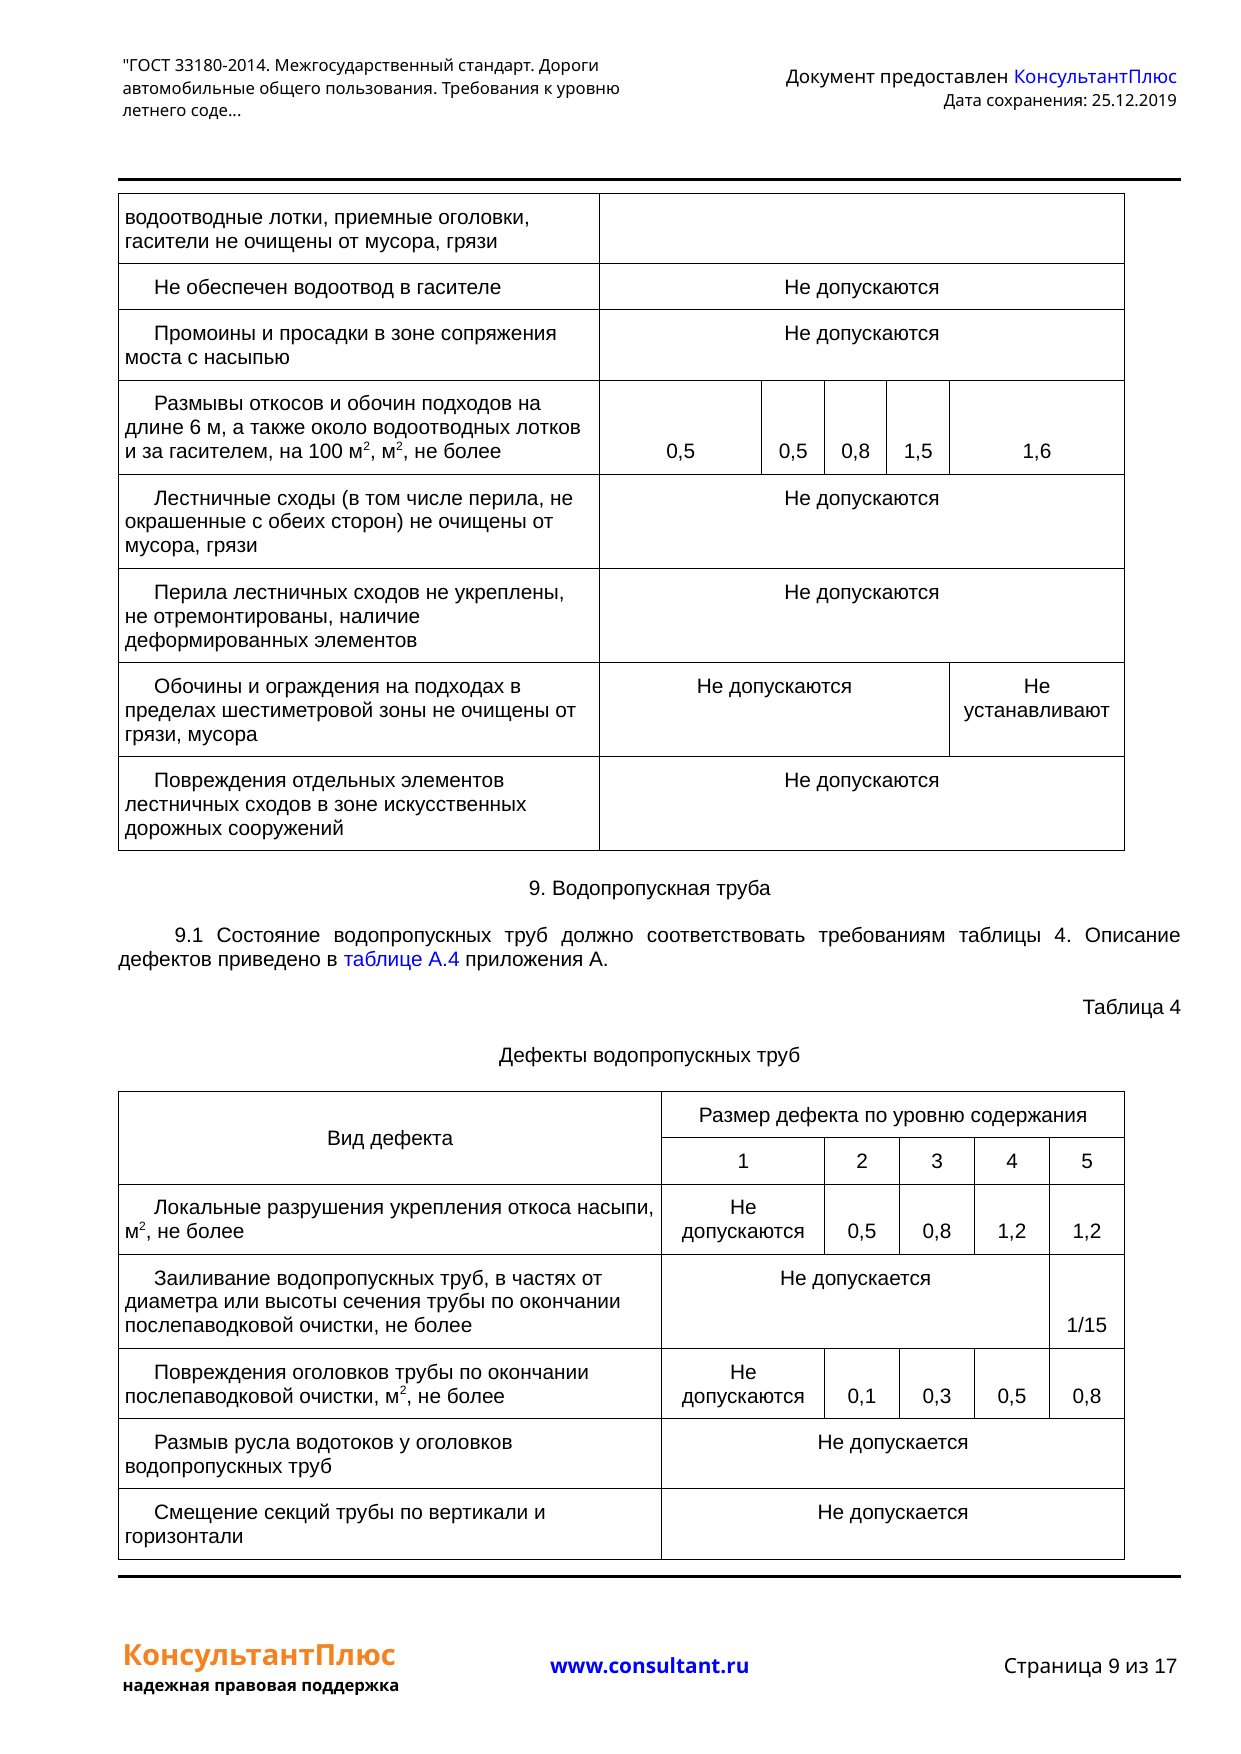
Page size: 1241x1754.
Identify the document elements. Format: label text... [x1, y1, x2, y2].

table_cell Не обеспечен водоотвод в гасителе [119, 264, 599, 309]
table_cell Повреждения оголовков трубы по окончании послепаводковой очистки, м2, не более [119, 1349, 661, 1418]
table_cell Повреждения отдельных элементов лестничных сходов в зоне искусственных дорожных сооружений [119, 757, 599, 850]
table_cell Не допускаются [600, 475, 1124, 568]
table_cell Промоины и просадки в зоне сопряжения моста с насыпью [119, 310, 599, 379]
table_cell 0,5 [975, 1349, 1049, 1418]
table_cell 1,5 [887, 381, 949, 474]
table_cell 1,2 [975, 1185, 1049, 1254]
table_cell Не допускаются [600, 663, 949, 756]
table_cell Не устанавливают [950, 663, 1124, 756]
text 9.1 Состояние водопропускных труб должно соответствовать требованиям таблицы 4. Описание дефектов приведено в таблице А.4 приложения А. [118, 923, 1181, 971]
table_cell 3 [900, 1138, 974, 1183]
table_cell Размыв русла водотоков у оголовков водопропускных труб [119, 1419, 661, 1488]
table_cell Не допускается [662, 1255, 1049, 1348]
table_cell Не допускаются [600, 264, 1124, 309]
table_cell 1,2 [1050, 1185, 1124, 1254]
table_cell 5 [1050, 1138, 1124, 1183]
table_cell Смещение секций трубы по вертикали и горизонтали [119, 1489, 661, 1558]
table_cell 0,5 [600, 381, 761, 474]
table_cell 1,6 [950, 381, 1124, 474]
table_cell [600, 194, 1124, 263]
table_cell Перила лестничных сходов не укреплены, не отремонтированы, наличие деформированных элементов [119, 569, 599, 662]
table_cell Обочины и ограждения на подходах в пределах шестиметровой зоны не очищены от грязи, мусора [119, 663, 599, 756]
table_header Вид дефекта [119, 1092, 661, 1183]
table_cell Не допускается [662, 1489, 1124, 1558]
table_cell 0,3 [900, 1349, 974, 1418]
table_cell Не допускаются [662, 1349, 824, 1418]
subtitle 9. Водопропускная труба [118, 875, 1181, 899]
table_cell Не допускается [662, 1419, 1124, 1488]
table_cell Лестничные сходы (в том числе перила, не окрашенные с обеих сторон) не очищены от мусора, грязи [119, 475, 599, 568]
text Дефекты водопропускных труб [118, 1043, 1181, 1067]
table_cell 0,5 [762, 381, 824, 474]
table_cell водоотводные лотки, приемные оголовки, гасители не очищены от мусора, грязи [119, 194, 599, 263]
table_cell Не допускаются [600, 757, 1124, 850]
table_cell 1/15 [1050, 1255, 1124, 1348]
table_cell Не допускаются [600, 310, 1124, 379]
table_cell 0,8 [825, 381, 886, 474]
table_cell 4 [975, 1138, 1049, 1183]
table_cell 0,8 [900, 1185, 974, 1254]
table_cell 2 [825, 1138, 899, 1183]
table_cell Не допускаются [662, 1185, 824, 1254]
table_header Размер дефекта по уровню содержания [662, 1092, 1124, 1137]
text Таблица 4 [118, 995, 1181, 1019]
table_cell 1 [662, 1138, 824, 1183]
table_cell 0,5 [825, 1185, 899, 1254]
table_cell Не допускаются [600, 569, 1124, 662]
table_cell Размывы откосов и обочин подходов на длине 6 м, а также около водоотводных лотков и за гасителем, на 100 м2, м2, не более [119, 381, 599, 474]
table_cell Заиливание водопропускных труб, в частях от диаметра или высоты сечения трубы по окончании послепаводковой очистки, не более [119, 1255, 661, 1348]
table_cell Локальные разрушения укрепления откоса насыпи, м2, не более [119, 1185, 661, 1254]
table_cell 0,8 [1050, 1349, 1124, 1418]
table_cell 0,1 [825, 1349, 899, 1418]
